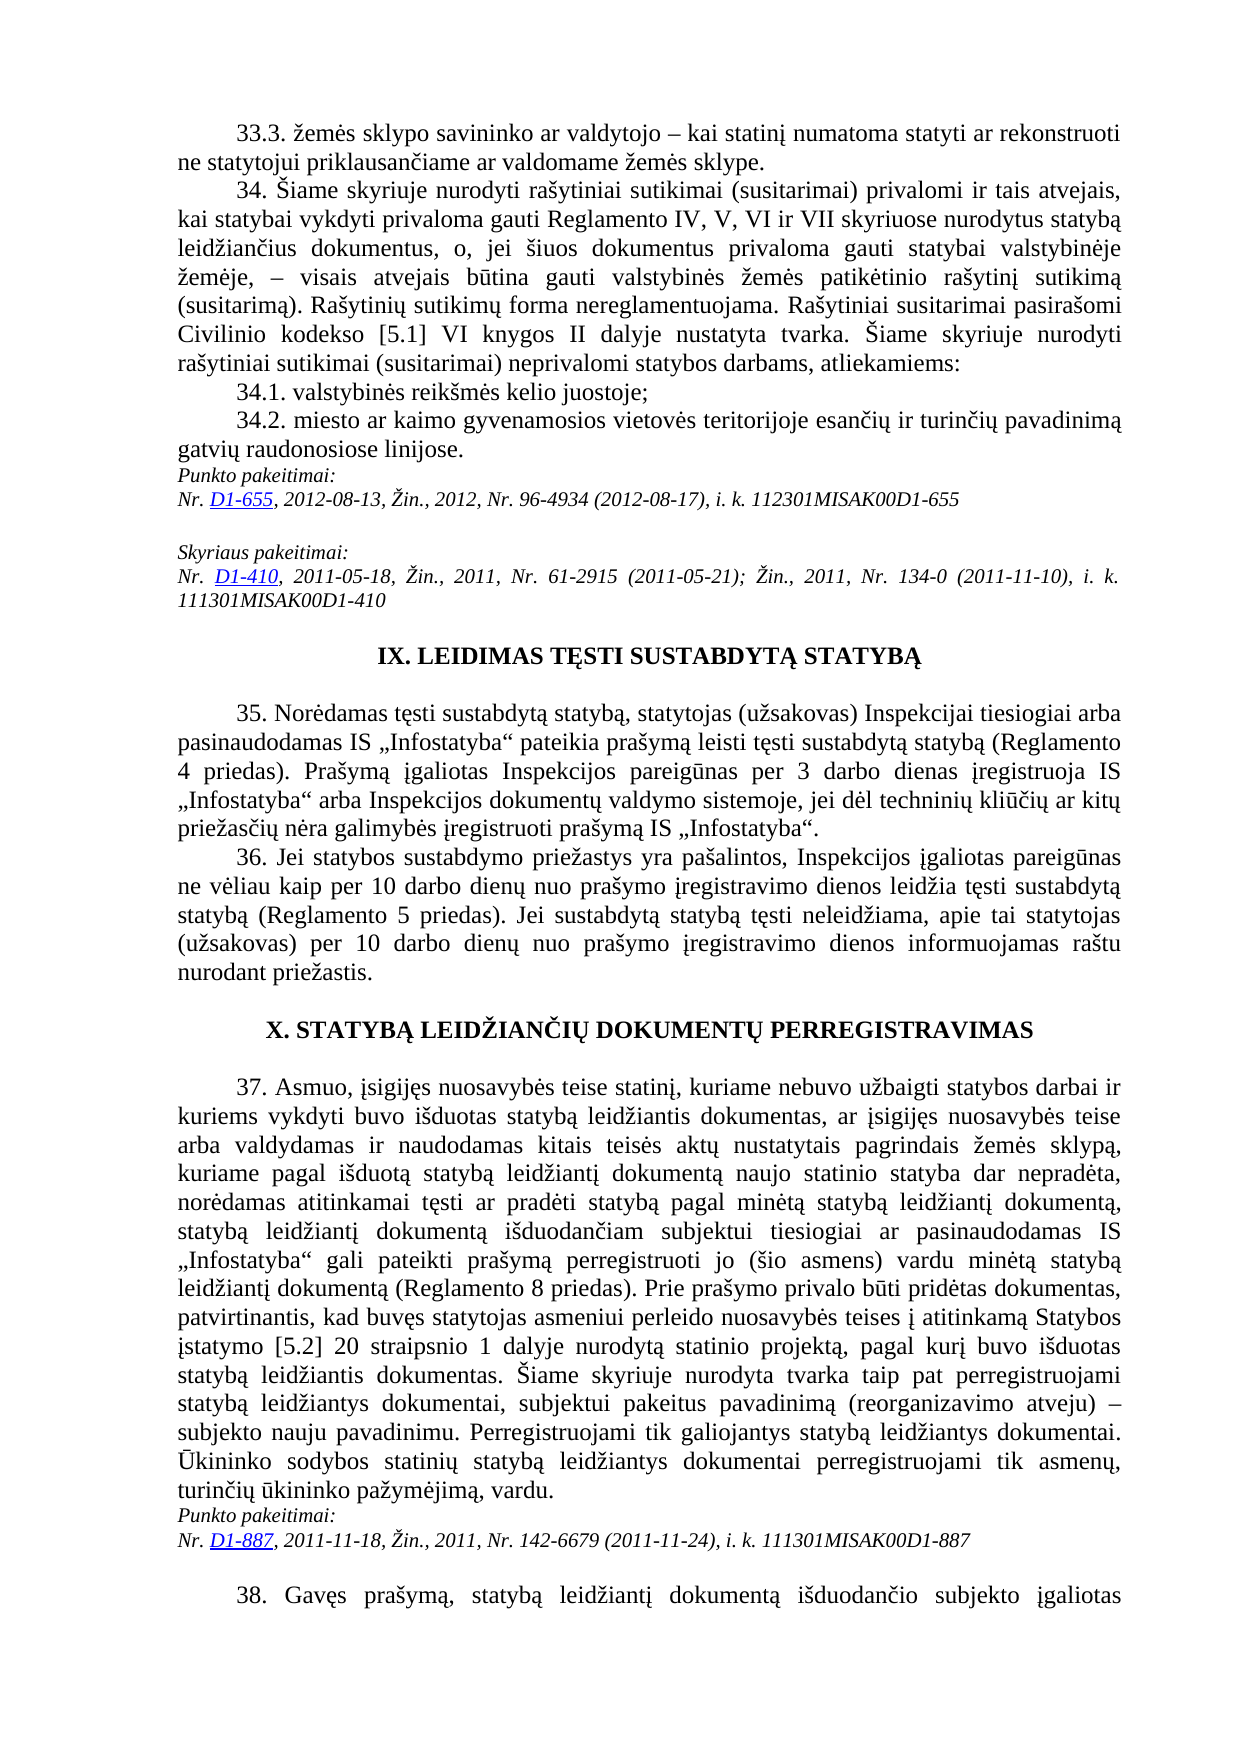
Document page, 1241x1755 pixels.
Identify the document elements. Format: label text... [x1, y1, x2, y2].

text 36. Jei statybos sustabdymo priežastys yra pašalintos, Inspekcijos įgaliotas pareigūnas ne vėliau kaip per 10 darbo dienų nuo prašymo įregistravimo dienos leidžia tęsti sustabdytą statybą (Reglamento 5 priedas). Jei sustabdytą statybą tęsti neleidžiama, apie tai statytojas (užsakovas) per 10 darbo dienų nuo prašymo įregistravimo dienos informuojamas raštu nurodant priežastis. [177, 842, 1122, 986]
text 37. Asmuo, įsigijęs nuosavybės teise statinį, kuriame nebuvo užbaigti statybos darbai ir kuriems vykdyti buvo išduotas statybą leidžiantis dokumentas, ar įsigijęs nuosavybės teise arba valdydamas ir naudodamas kitais teisės aktų nustatytais pagrindais žemės sklypą, kuriame pagal išduotą statybą leidžiantį dokumentą naujo statinio statyba dar nepradėta, norėdamas atitinkamai tęsti ar pradėti statybą pagal minėtą statybą leidžiantį dokumentą, statybą leidžiantį dokumentą išduodančiam subjektui tiesiogiai ar pasinaudodamas IS „Infostatyba“ gali pateikti prašymą perregistruoti jo (šio asmens) vardu minėtą statybą leidžiantį dokumentą (Reglamento 8 priedas). Prie prašymo privalo būti pridėtas dokumentas, patvirtinantis, kad buvęs statytojas asmeniui perleido nuosavybės teises į atitinkamą Statybos įstatymo [5.2] 20 straipsnio 1 dalyje nurodytą statinio projektą, pagal kurį buvo išduotas statybą leidžiantis dokumentas. Šiame skyriuje nurodyta tvarka taip pat perregistruojami statybą leidžiantys dokumentai, subjektui pakeitus pavadinimą (reorganizavimo atveju) – subjekto nauju pavadinimu. Perregistruojami tik galiojantys statybą leidžiantys dokumentai. Ūkininko sodybos statinių statybą leidžiantys dokumentai perregistruojami tik asmenų, turinčių ūkininko pažymėjimą, vardu. [177, 1072, 1122, 1503]
text 33.3. žemės sklypo savininko ar valdytojo – kai statinį numatoma statyti ar rekonstruoti ne statytojui priklausančiame ar valdomame žemės sklype. [177, 118, 1122, 176]
text Punkto pakeitimai: [177, 1503, 1122, 1527]
text 38. Gavęs prašymą, statybą leidžiantį dokumentą išduodančio subjekto įgaliotas [177, 1580, 1122, 1609]
text 35. Norėdamas tęsti sustabdytą statybą, statytojas (užsakovas) Inspekcijai tiesiogiai arba pasinaudodamas IS „Infostatyba“ pateikia prašymą leisti tęsti sustabdytą statybą (Reglamento 4 priedas). Prašymą įgaliotas Inspekcijos pareigūnas per 3 darbo dienas įregistruoja IS „Infostatyba“ arba Inspekcijos dokumentų valdymo sistemoje, jei dėl techninių kliūčių ar kitų priežasčių nėra galimybės įregistruoti prašymą IS „Infostatyba“. [177, 698, 1122, 842]
text 34. Šiame skyriuje nurodyti rašytiniai sutikimai (susitarimai) privalomi ir tais atvejais, kai statybai vykdyti privaloma gauti Reglamento IV, V, VI ir VII skyriuose nurodytus statybą leidžiančius dokumentus, o, jei šiuos dokumentus privaloma gauti statybai valstybinėje žemėje, – visais atvejais būtina gauti valstybinės žemės patikėtinio rašytinį sutikimą (susitarimą). Rašytinių sutikimų forma nereglamentuojama. Rašytiniai susitarimai pasirašomi Civilinio kodekso [5.1] VI knygos II dalyje nustatyta tvarka. Šiame skyriuje nurodyti rašytiniai sutikimai (susitarimai) neprivalomi statybos darbams, atliekamiems: [177, 176, 1122, 377]
text X. STATYBĄ LEIDŽIANČIŲ DOKUMENTŲ PERREGISTRAVIMAS [177, 1015, 1122, 1043]
text Punkto pakeitimai: [177, 463, 1122, 487]
text Nr. D1-410, 2011-05-18, Žin., 2011, Nr. 61-2915 (2011-05-21); Žin., 2011, Nr. 134-0 (2011-11-10), i. k. 111301MISAK00D1-410 [177, 564, 1122, 612]
text Nr. D1-887, 2011-11-18, Žin., 2011, Nr. 142-6679 (2011-11-24), i. k. 111301MISAK00D1-887 [177, 1527, 1122, 1552]
text IX. LEIDIMAS TĘSTI SUSTABDYTĄ STATYBĄ [177, 641, 1122, 670]
text 34.2. miesto ar kaimo gyvenamosios vietovės teritorijoje esančių ir turinčių pavadinimą gatvių raudonosiose linijose. [177, 406, 1122, 463]
text Nr. D1-655, 2012-08-13, Žin., 2012, Nr. 96-4934 (2012-08-17), i. k. 112301MISAK00D1-655 [177, 487, 1122, 511]
text 34.1. valstybinės reikšmės kelio juostoje; [177, 377, 1122, 406]
text Skyriaus pakeitimai: [177, 540, 1122, 564]
